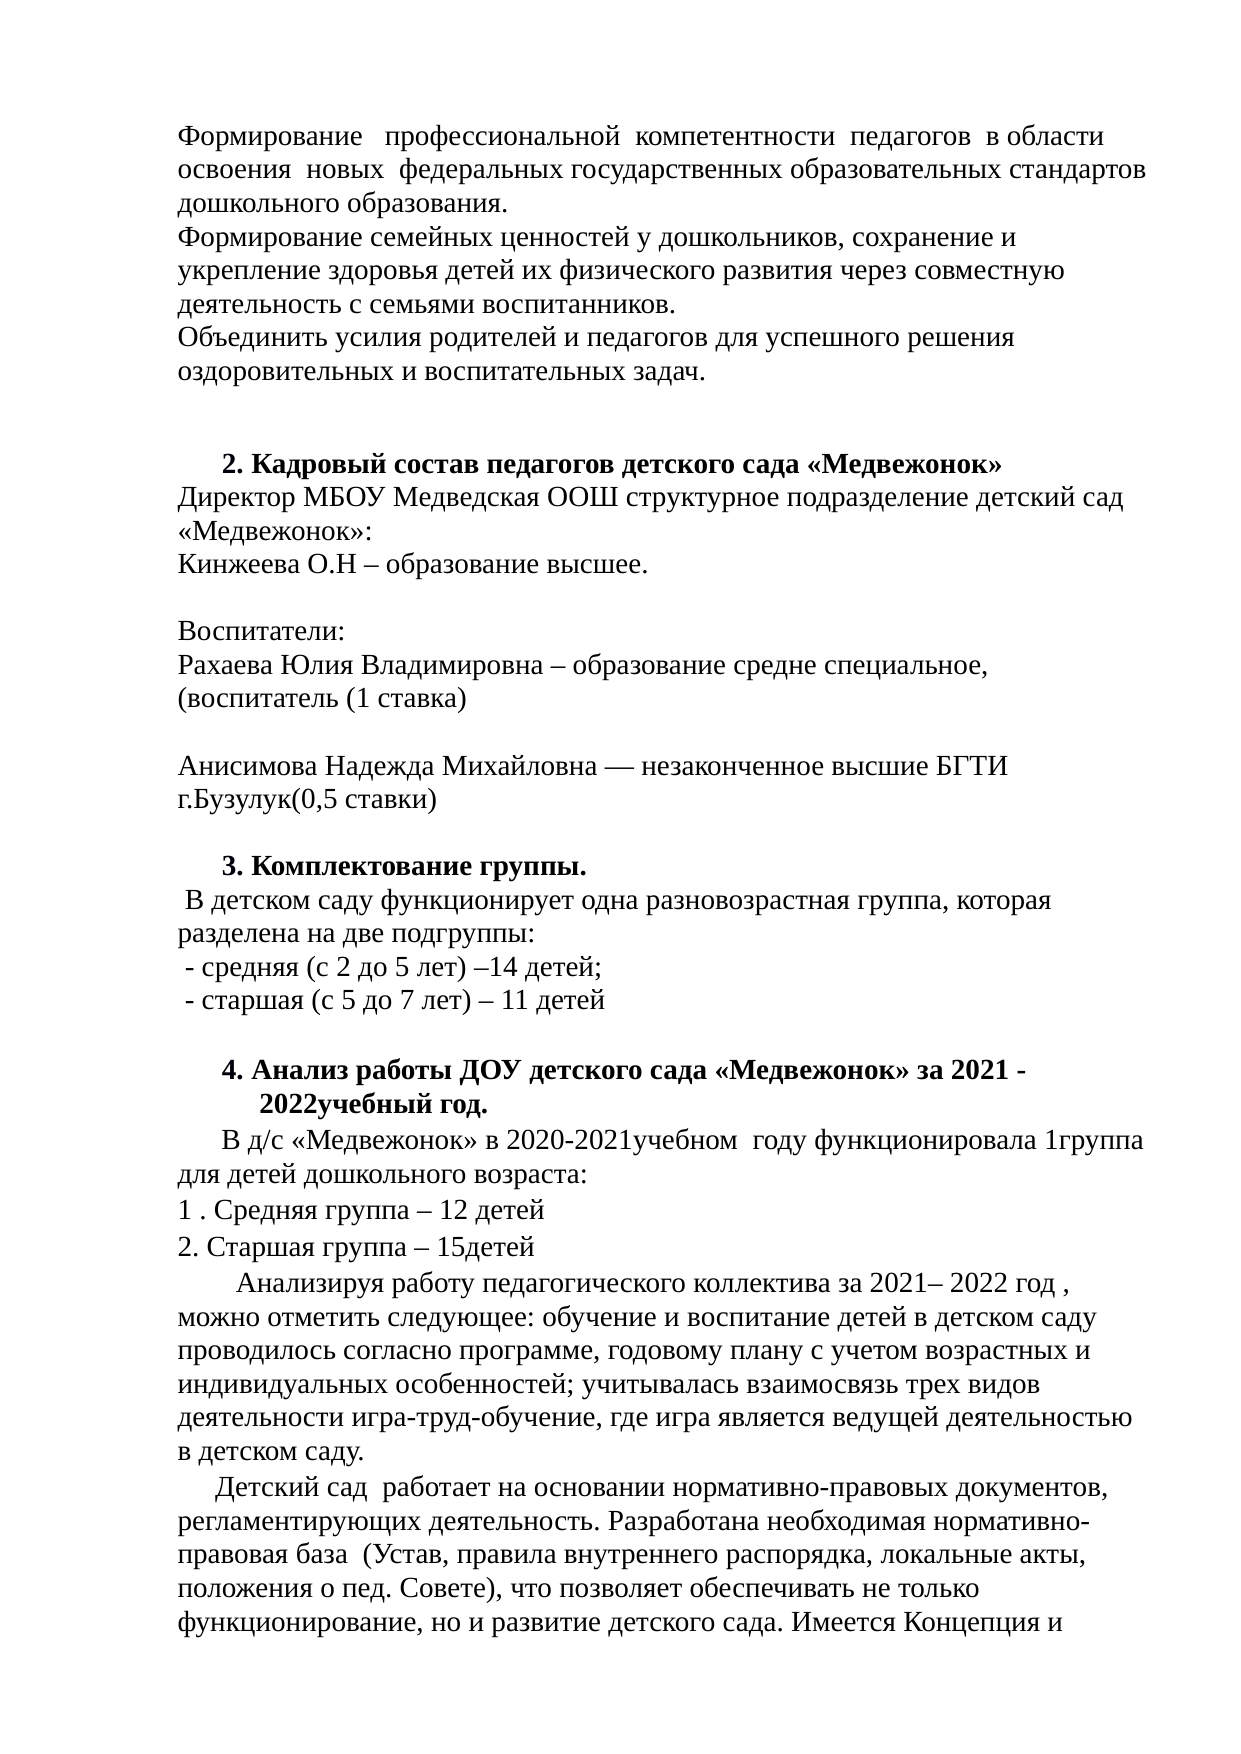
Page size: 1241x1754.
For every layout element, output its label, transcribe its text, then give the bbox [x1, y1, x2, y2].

text Объединить усилия родителей и педагогов для успешного решения оздоровительных и воспитательных задач. [177, 319, 1152, 386]
list Анализ работы ДОУ детского сада «Медвежонок» за 2021 -2022учебный год. [222, 1052, 1152, 1119]
text Рахаева Юлия Владимировна – образование средне специальное, [177, 647, 1152, 681]
list Кадровый состав педагогов детского сада «Медвежонок» [222, 446, 1152, 479]
text Кинжеева О.Н – образование высшее. [177, 546, 1152, 580]
text Анисимова Надежда Михайловна — незаконченное высшие БГТИ г.Бузулук(0,5 ставки) [177, 748, 1152, 815]
text Детский сад работает на основании нормативно-правовых документов, регламентирующих деятельность. Разработана необходимая нормативно-правовая база (Устав, правила внутреннего распорядка, локальные акты, положения о пед. Совете), что позволяет обеспечивать не только функционирование, но и развитие детского сада. Имеется Концепция и [177, 1469, 1152, 1637]
text - старшая (с 5 до 7 лет) – 11 детей [177, 982, 1152, 1016]
text 1 . Средняя группа – 12 детей [177, 1192, 1152, 1226]
text (воспитатель (1 ставка) [177, 681, 1152, 714]
text Анализируя работу педагогического коллектива за 2021– 2022 год , можно отметить следующее: обучение и воспитание детей в детском саду проводилось согласно программе, годовому плану с учетом возрастных и индивидуальных особенностей; учитывалась взаимосвязь трех видов деятельности игра-труд-обучение, где игра является ведущей деятельностью в детском саду. [177, 1265, 1152, 1467]
text Воспитатели: [177, 613, 1152, 647]
text Формирование профессиональной компетентности педагогов в области освоения новых федеральных государственных образовательных стандартов дошкольного образования. [177, 118, 1152, 219]
text В д/с «Медвежонок» в 2020-2021учебном году функционировала 1группа для детей дошкольного возраста: [177, 1122, 1152, 1189]
text Директор МБОУ Медведская ООШ структурное подразделение детский сад «Медвежонок»: [177, 479, 1152, 546]
text В детском саду функционирует одна разновозрастная группа, которая разделена на две подгруппы: [177, 882, 1152, 949]
text - средняя (с 2 до 5 лет) –14 детей; [177, 949, 1152, 982]
list Комплектование группы. [222, 848, 1152, 882]
text 2. Старшая группа – 15детей [177, 1229, 1152, 1262]
text Формирование семейных ценностей у дошкольников, сохранение и укрепление здоровья детей их физического развития через совместную деятельность с семьями воспитанников. [177, 219, 1152, 319]
